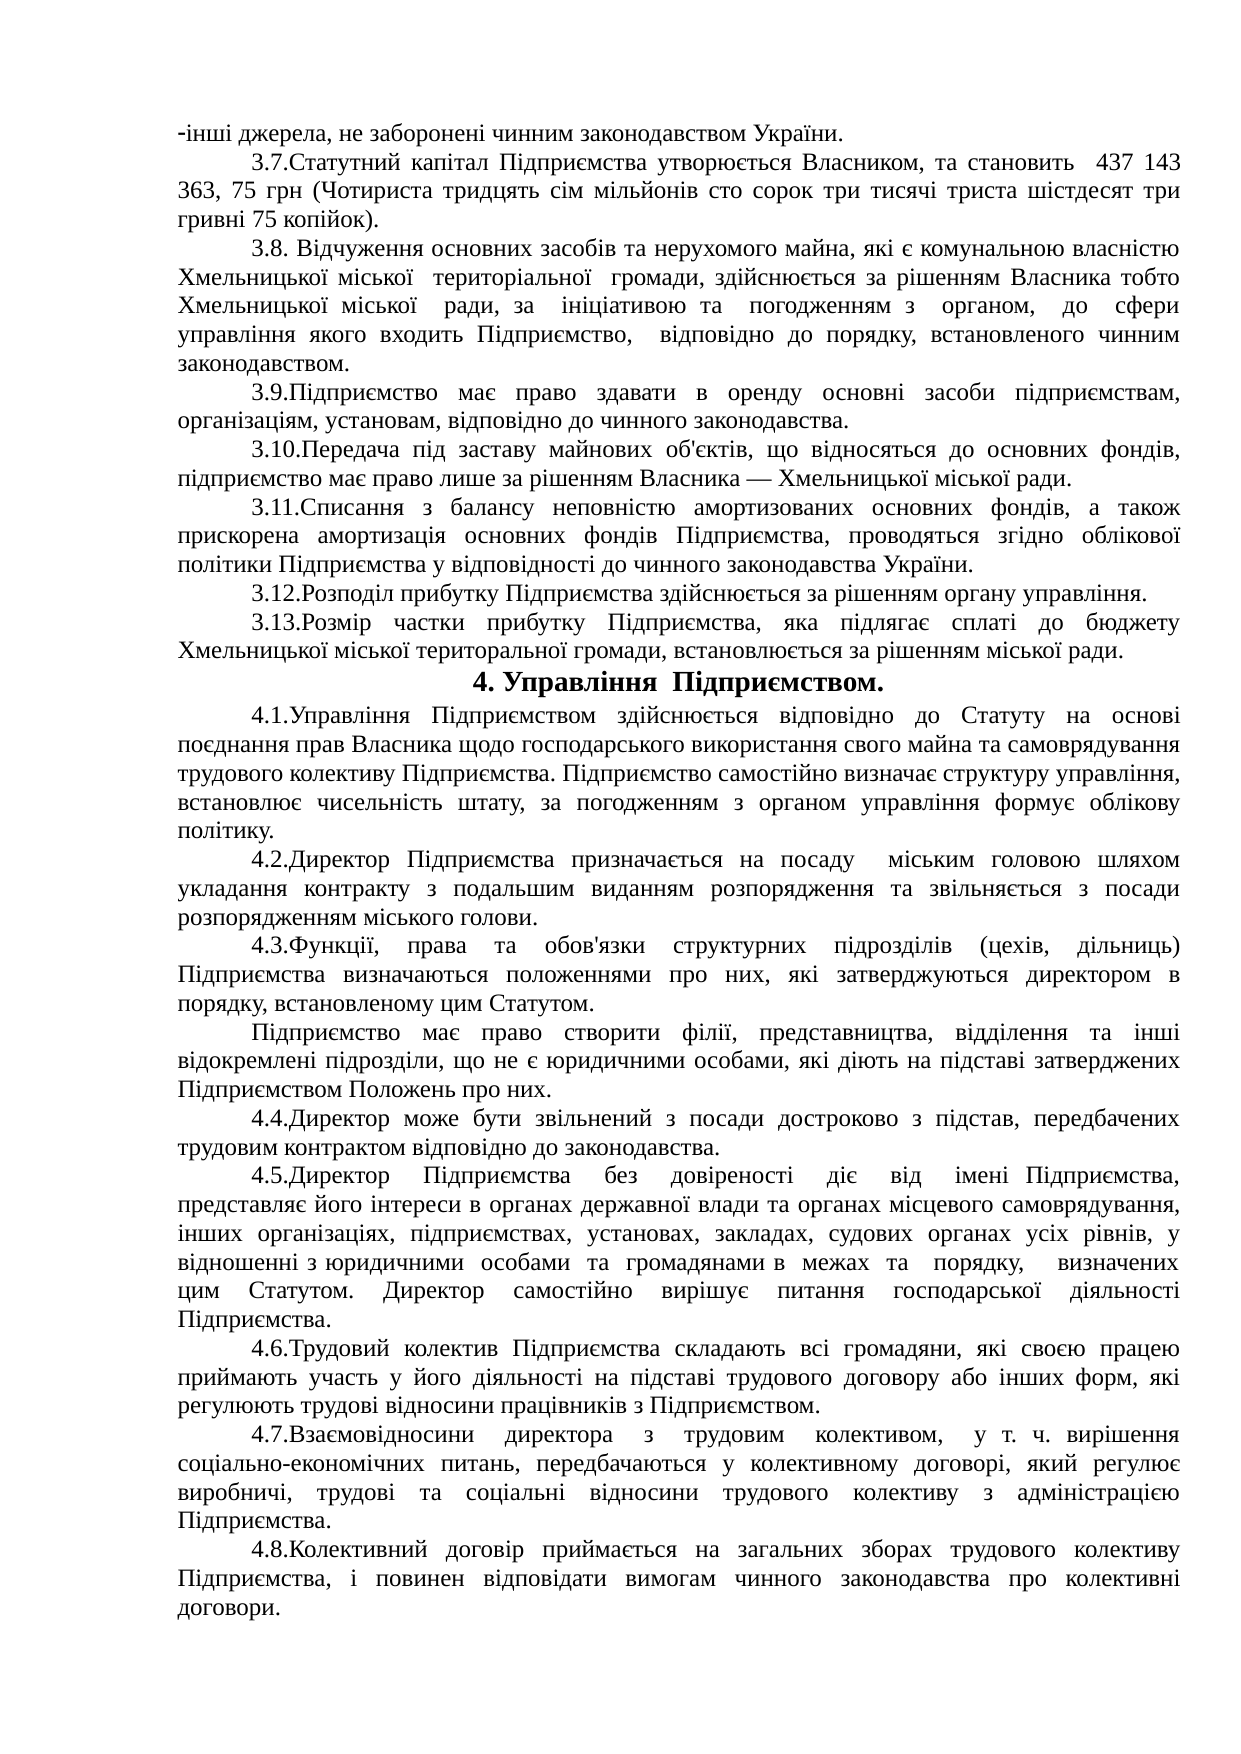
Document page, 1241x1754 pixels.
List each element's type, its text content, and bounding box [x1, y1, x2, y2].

text 4.2.Директор Підприємства призначається на посаду міським головою шляхом укладання контракту з подальшим виданням розпорядження та звільняється з посади розпорядженням міського голови. [177, 844, 1181, 930]
text 4.7.Взаємовідносини директора з трудовим колективом, у т. ч. вирішення соціально-економічних питань, передбачаються у колективному договорі, який регулює виробничі, трудові та соціальні відносини трудового колективу з адміністрацією Підприємства. [177, 1419, 1181, 1534]
list інші джерела, не заборонені чинним законодавством України. [177, 118, 1181, 147]
text 3.11.Списання з балансу неповністю амортизованих основних фондів, а також прискорена амортизація основних фондів Підприємства, проводяться згідно облікової політики Підприємства у відповідності до чинного законодавства України. [177, 492, 1181, 578]
text 4.6.Трудовий колектив Підприємства складають всі громадяни, які своєю працею приймають участь у його діяльності на підставі трудового договору або інших форм, які регулюють трудові відносини працівників з Підприємством. [177, 1333, 1181, 1419]
text 4.5.Директор Підприємства без довіреності діє від імені Підприємства, представляє його інтереси в органах державної влади та органах місцевого самоврядування, інших організаціях, підприємствах, установах, закладах, судових органах усіх рівнів, у відношенні з юридичними особами та громадянами в межах та порядку, визначених цим Статутом. Директор самостійно вирішує питання господарської діяльності Підприємства. [177, 1160, 1181, 1333]
text 3.9.Підприємство має право здавати в оренду основні засоби підприємствам, організаціям, установам, відповідно до чинного законодавства. [177, 377, 1181, 434]
text 3.10.Передача під заставу майнових об'єктів, що відносяться до основних фондів, підприємство має право лише за рішенням Власника — Хмельницької міської ради. [177, 434, 1181, 492]
text 3.13.Розмір частки прибутку Підприємства, яка підлягає сплаті до бюджету Хмельницької міської територальної громади, встановлюється за рішенням міської ради. [177, 607, 1181, 664]
text 4.3.Функції, права та обов'язки структурних підрозділів (цехів, дільниць) Підприємства визначаються положеннями про них, які затверджуються директором в порядку, встановленому цим Статутом. [177, 930, 1181, 1017]
text 4.8.Колективний договір приймається на загальних зборах трудового колективу Підприємства, і повинен відповідати вимогам чинного законодавства про колективні договори. [177, 1534, 1181, 1620]
text 4.1.Управління Підприємством здійснюється відповідно до Статуту на основі поєднання прав Власника щодо господарського використання свого майна та самоврядування трудового колективу Підприємства. Підприємство самостійно визначає структуру управління, встановлює чисельність штату, за погодженням з органом управління формує облікову політику. [177, 698, 1181, 844]
text 3.12.Розподіл прибутку Підприємства здійснюється за рішенням органу управління. [177, 578, 1181, 607]
text Підприємство має право створити філії, представництва, відділення та інші відокремлені підрозділи, що не є юридичними особами, які діють на підставі затверджених Підприємством Положень про них. [177, 1017, 1181, 1103]
text 3.7.Статутний капітал Підприємства утворюється Власником, та становить 437 143 363, 75 грн (Чотириста тридцять сім мільйонів сто сорок три тисячі триста шістдесят три гривні 75 копійок). [177, 147, 1181, 233]
text 4.4.Директор може бути звільнений з посади достроково з підстав, передбачених трудовим контрактом відповідно до законодавства. [177, 1103, 1181, 1160]
text 4. Управління Підприємством. [177, 664, 1181, 698]
text 3.8. Відчуження основних засобів та нерухомого майна, які є комунальною власністю Хмельницької міської територіальної громади, здійснюється за рішенням Власника тобто Хмельницької міської ради, за ініціативою та погодженням з органом, до сфери управління якого входить Підприємство, відповідно до порядку, встановленого чинним законодавством. [177, 233, 1181, 377]
